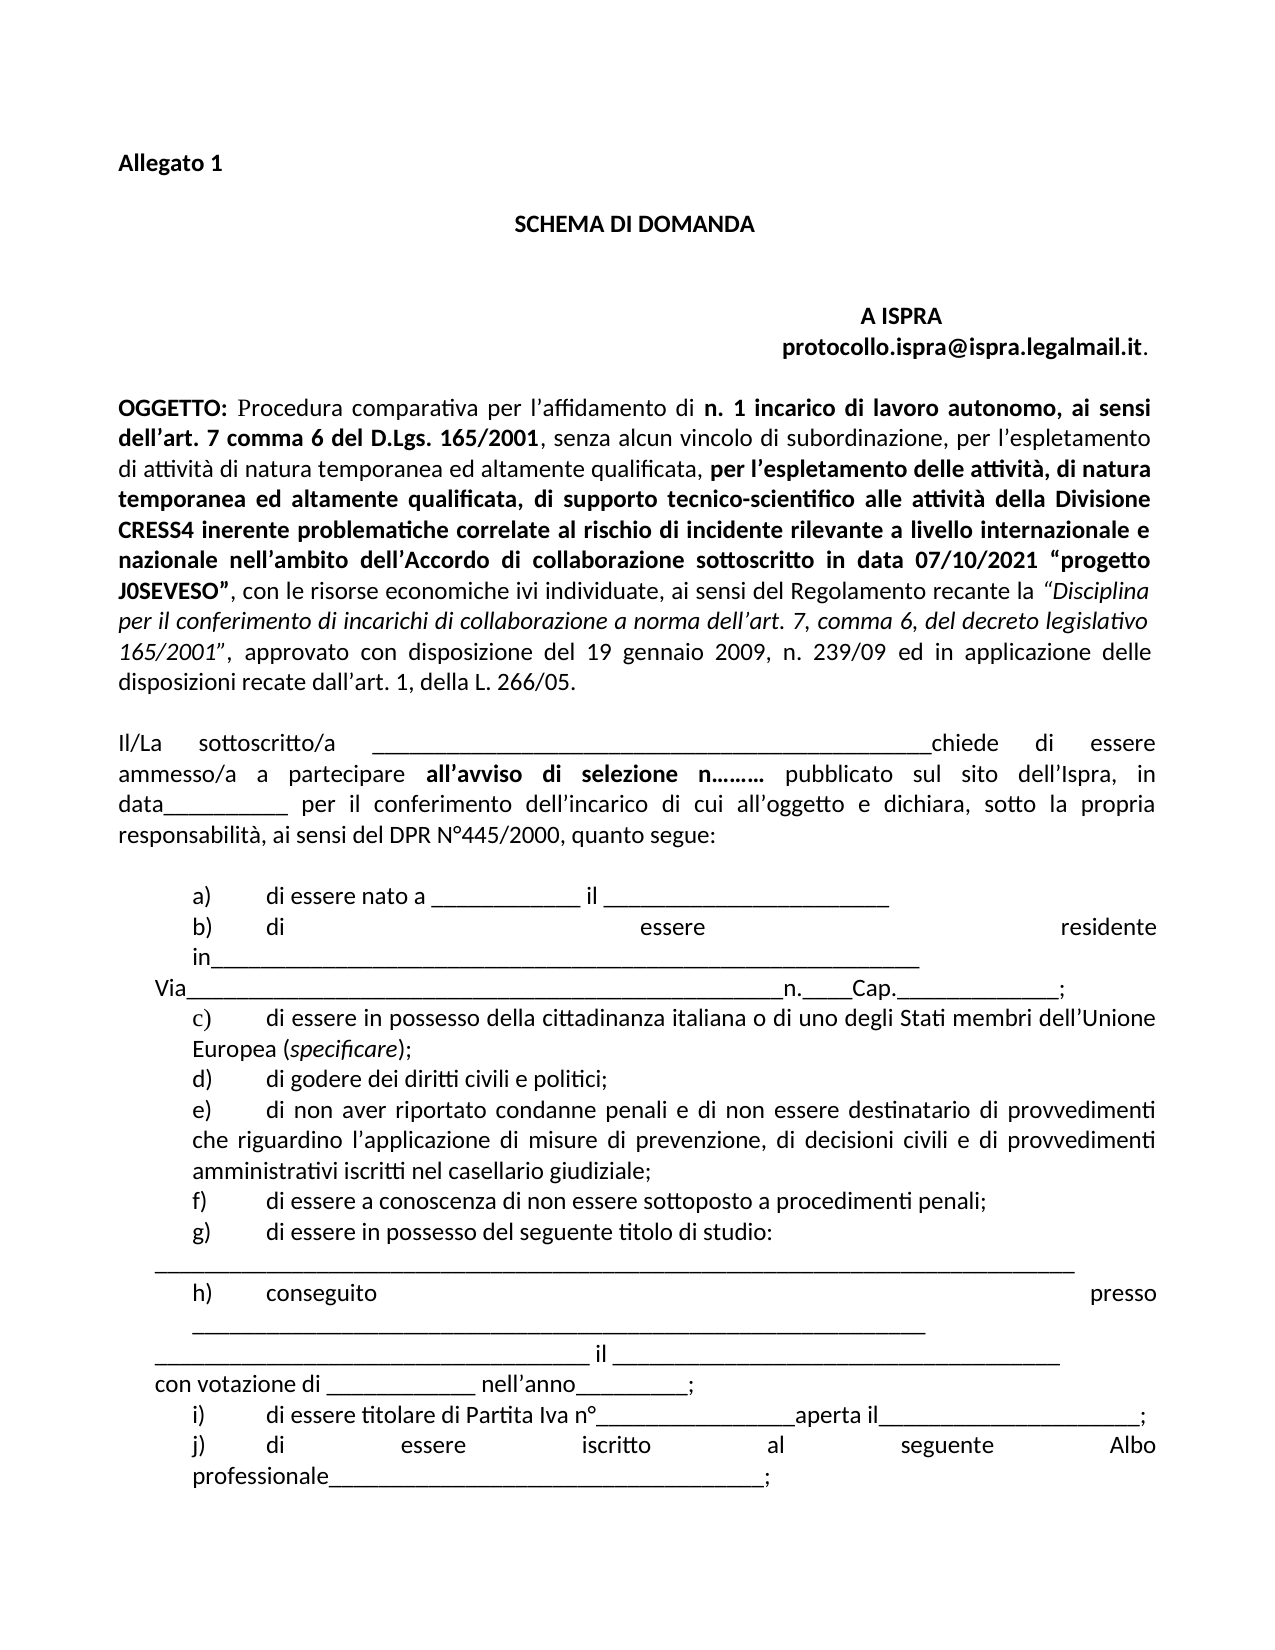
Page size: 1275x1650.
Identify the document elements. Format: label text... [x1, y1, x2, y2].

text protocollo.ispra@ispra.legalmail.it. [708, 331, 1157, 361]
text Via________________________________________________n.____Cap._____________; [154, 972, 1157, 1002]
text Allegato 1 [118, 148, 1157, 178]
list conseguito presso ___________________________________________________________ [192, 1277, 1157, 1338]
list di essere in possesso della cittadinanza italiana o di uno degli Stati membri dell’Unione Europea (specificare); [192, 1002, 1157, 1063]
text A ISPRA [561, 300, 1157, 331]
text Il/La sottoscritto/a _____________________________________________chiede di essere ammesso/a a partecipare all’avviso di selezione n……… pubblicato sul sito dell’Ispra, in data__________ per il conferimento dell’incarico di cui all’oggetto e dichiara, sotto la propria responsabilità, ai sensi del DPR N°445/2000, quanto segue: [118, 727, 1157, 849]
list di essere residente in_________________________________________________________ [192, 911, 1157, 972]
list di essere in possesso del seguente titolo di studio: [192, 1216, 1157, 1246]
text ___________________________________ il ____________________________________ [154, 1338, 1157, 1368]
text OGGETTO: Procedura comparativa per l’affidamento di n. 1 incarico di lavoro autonomo, ai sensi dell’art. 7 comma 6 del D.Lgs. 165/2001, senza alcun vincolo di subordinazione, per l’espletamento di attività di natura temporanea ed altamente qualificata, per l’espletamento delle attività, di natura temporanea ed altamente qualificata, di supporto tecnico-scientifico alle attività della Divisione CRESS4 inerente problematiche correlate al rischio di incidente rilevante a livello internazionale e nazionale nell’ambito dell’Accordo di collaborazione sottoscritto in data 07/10/2021 “progetto J0SEVESO”, con le risorse economiche ivi individuate, ai sensi del Regolamento recante la “Disciplina per il conferimento di incarichi di collaborazione a norma dell’art. 7, comma 6, del decreto legislativo 165/2001”, approvato con disposizione del 19 gennaio 2009, n. 239/09 ed in applicazione delle disposizioni recate dall’art. 1, della L. 266/05. [118, 392, 1152, 697]
text SCHEMA DI DOMANDA [118, 209, 1157, 239]
list di essere a conoscenza di non essere sottoposto a procedimenti penali; [192, 1185, 1157, 1216]
list di essere nato a ____________ il _______________________ [192, 880, 1157, 911]
list di godere dei diritti civili e politici; [192, 1063, 1157, 1094]
list di essere titolare di Partita Iva n°________________aperta il_____________________; [192, 1399, 1157, 1429]
text con votazione di ____________ nell’anno_________; [154, 1368, 1157, 1399]
text __________________________________________________________________________ [154, 1246, 1157, 1277]
list di non aver riportato condanne penali e di non essere destinatario di provvedimenti che riguardino l’applicazione di misure di prevenzione, di decisioni civili e di provvedimenti amministrativi iscritti nel casellario giudiziale; [192, 1094, 1157, 1185]
list di essere iscritto al seguente Albo professionale___________________________________; [192, 1429, 1157, 1491]
